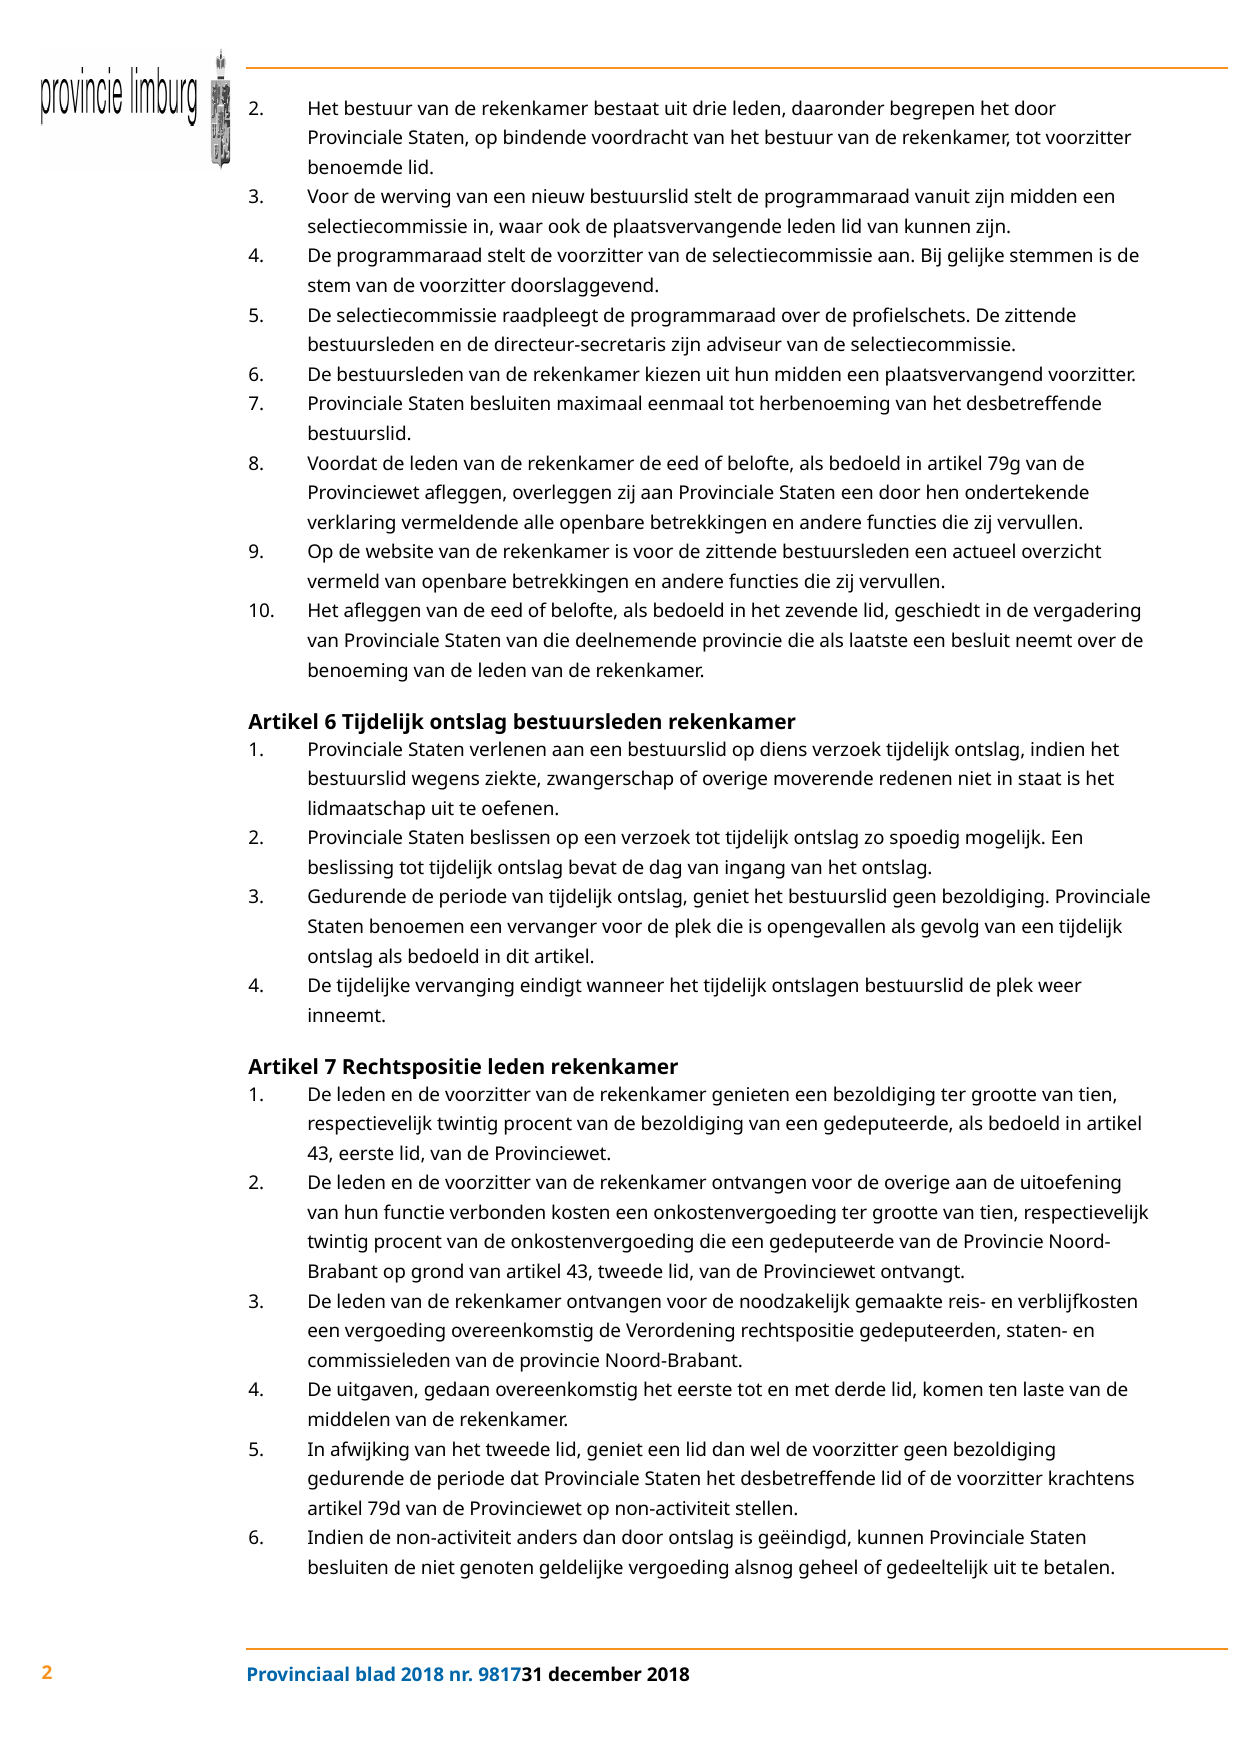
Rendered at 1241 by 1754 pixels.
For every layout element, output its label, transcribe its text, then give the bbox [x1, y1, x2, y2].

list Gedurende de periode van tijdelijk ontslag, geniet het bestuurslid geen bezoldiging. Provinciale Staten benoemen een vervanger voor de plek die is opengevallen als gevolg van een tijdelijk ontslag als bedoeld in dit artikel. [248, 884, 1152, 968]
list Voor de werving van een nieuw bestuurslid stelt de programmaraad vanuit zijn midden een selectiecommissie in, waar ook de plaatsvervangende leden lid van kunnen zijn. [248, 183, 1152, 239]
list De programmaraad stelt de voorzitter van de selectiecommissie aan. Bij gelijke stemmen is de stem van de voorzitter doorslaggevend. [248, 243, 1152, 298]
picture [41, 47, 231, 172]
list Op de website van de rekenkamer is voor de zittende bestuursleden een actueel overzicht vermeld van openbare betrekkingen en andere functies die zij vervullen. [248, 538, 1152, 594]
list Provinciale Staten beslissen op een verzoek tot tijdelijk ontslag zo spoedig mogelijk. Een beslissing tot tijdelijk ontslag bevat de dag van ingang van het ontslag. [248, 824, 1152, 880]
list De leden van de rekenkamer ontvangen voor de noodzakelijk gemaakte reis- en verblijfkosten een vergoeding overeenkomstig de Verordening rechtspositie gedeputeerden, staten- en commissieleden van de provincie Noord-Brabant. [248, 1288, 1152, 1373]
list De leden en de voorzitter van de rekenkamer genieten een bezoldiging ter grootte van tien, respectievelijk twintig procent van de bezoldiging van een gedeputeerde, als bedoeld in artikel 43, eerste lid, van de Provinciewet. [248, 1081, 1152, 1166]
list Het bestuur van de rekenkamer bestaat uit drie leden, daaronder begrepen het door Provinciale Staten, op bindende voordracht van het bestuur van de rekenkamer, tot voorzitter benoemde lid. [248, 95, 1152, 180]
list De selectiecommissie raadpleegt de programmaraad over de profielschets. De zittende bestuursleden en de directeur-secretaris zijn adviseur van de selectiecommissie. [248, 302, 1152, 357]
text Artikel 6 Tijdelijk ontslag bestuursleden rekenkamer [248, 707, 1152, 736]
list Voordat de leden van de rekenkamer de eed of belofte, als bedoeld in artikel 79g van de Provinciewet afleggen, overleggen zij aan Provinciale Staten een door hen ondertekende verklaring vermeldende alle openbare betrekkingen en andere functies die zij vervullen. [248, 450, 1152, 535]
list De leden en de voorzitter van de rekenkamer ontvangen voor de overige aan de uitoefening van hun functie verbonden kosten een onkostenvergoeding ter grootte van tien, respectievelijk twintig procent van de onkostenvergoeding die een gedeputeerde van de Provincie Noord-Brabant op grond van artikel 43, tweede lid, van de Provinciewet ontvangt. [248, 1169, 1152, 1284]
list Het afleggen van de eed of belofte, als bedoeld in het zevende lid, geschiedt in de vergadering van Provinciale Staten van die deelnemende provincie die als laatste een besluit neemt over de benoeming van de leden van de rekenkamer. [248, 598, 1152, 683]
list Provinciale Staten besluiten maximaal eenmaal tot herbenoeming van het desbetreffende bestuurslid. [248, 391, 1152, 446]
list Provinciale Staten verlenen aan een bestuurslid op diens verzoek tijdelijk ontslag, indien het bestuurslid wegens ziekte, zwangerschap of overige moverende redenen niet in staat is het lidmaatschap uit te oefenen. [248, 736, 1152, 821]
list In afwijking van het tweede lid, geniet een lid dan wel de voorzitter geen bezoldiging gedurende de periode dat Provinciale Staten het desbetreffende lid of de voorzitter krachtens artikel 79d van de Provinciewet op non-activiteit stellen. [248, 1436, 1152, 1521]
list Indien de non-activiteit anders dan door ontslag is geëindigd, kunnen Provinciale Staten besluiten de niet genoten geldelijke vergoeding alsnog geheel of gedeeltelijk uit te betalen. [248, 1524, 1152, 1580]
text Artikel 7 Rechtspositie leden rekenkamer [248, 1052, 1152, 1081]
list De uitgaven, gedaan overeenkomstig het eerste tot en met derde lid, komen ten laste van de middelen van de rekenkamer. [248, 1377, 1152, 1432]
list De tijdelijke vervanging eindigt wanneer het tijdelijk ontslagen bestuurslid de plek weer inneemt. [248, 972, 1152, 1028]
list De bestuursleden van de rekenkamer kiezen uit hun midden een plaatsvervangend voorzitter. [248, 361, 1152, 387]
